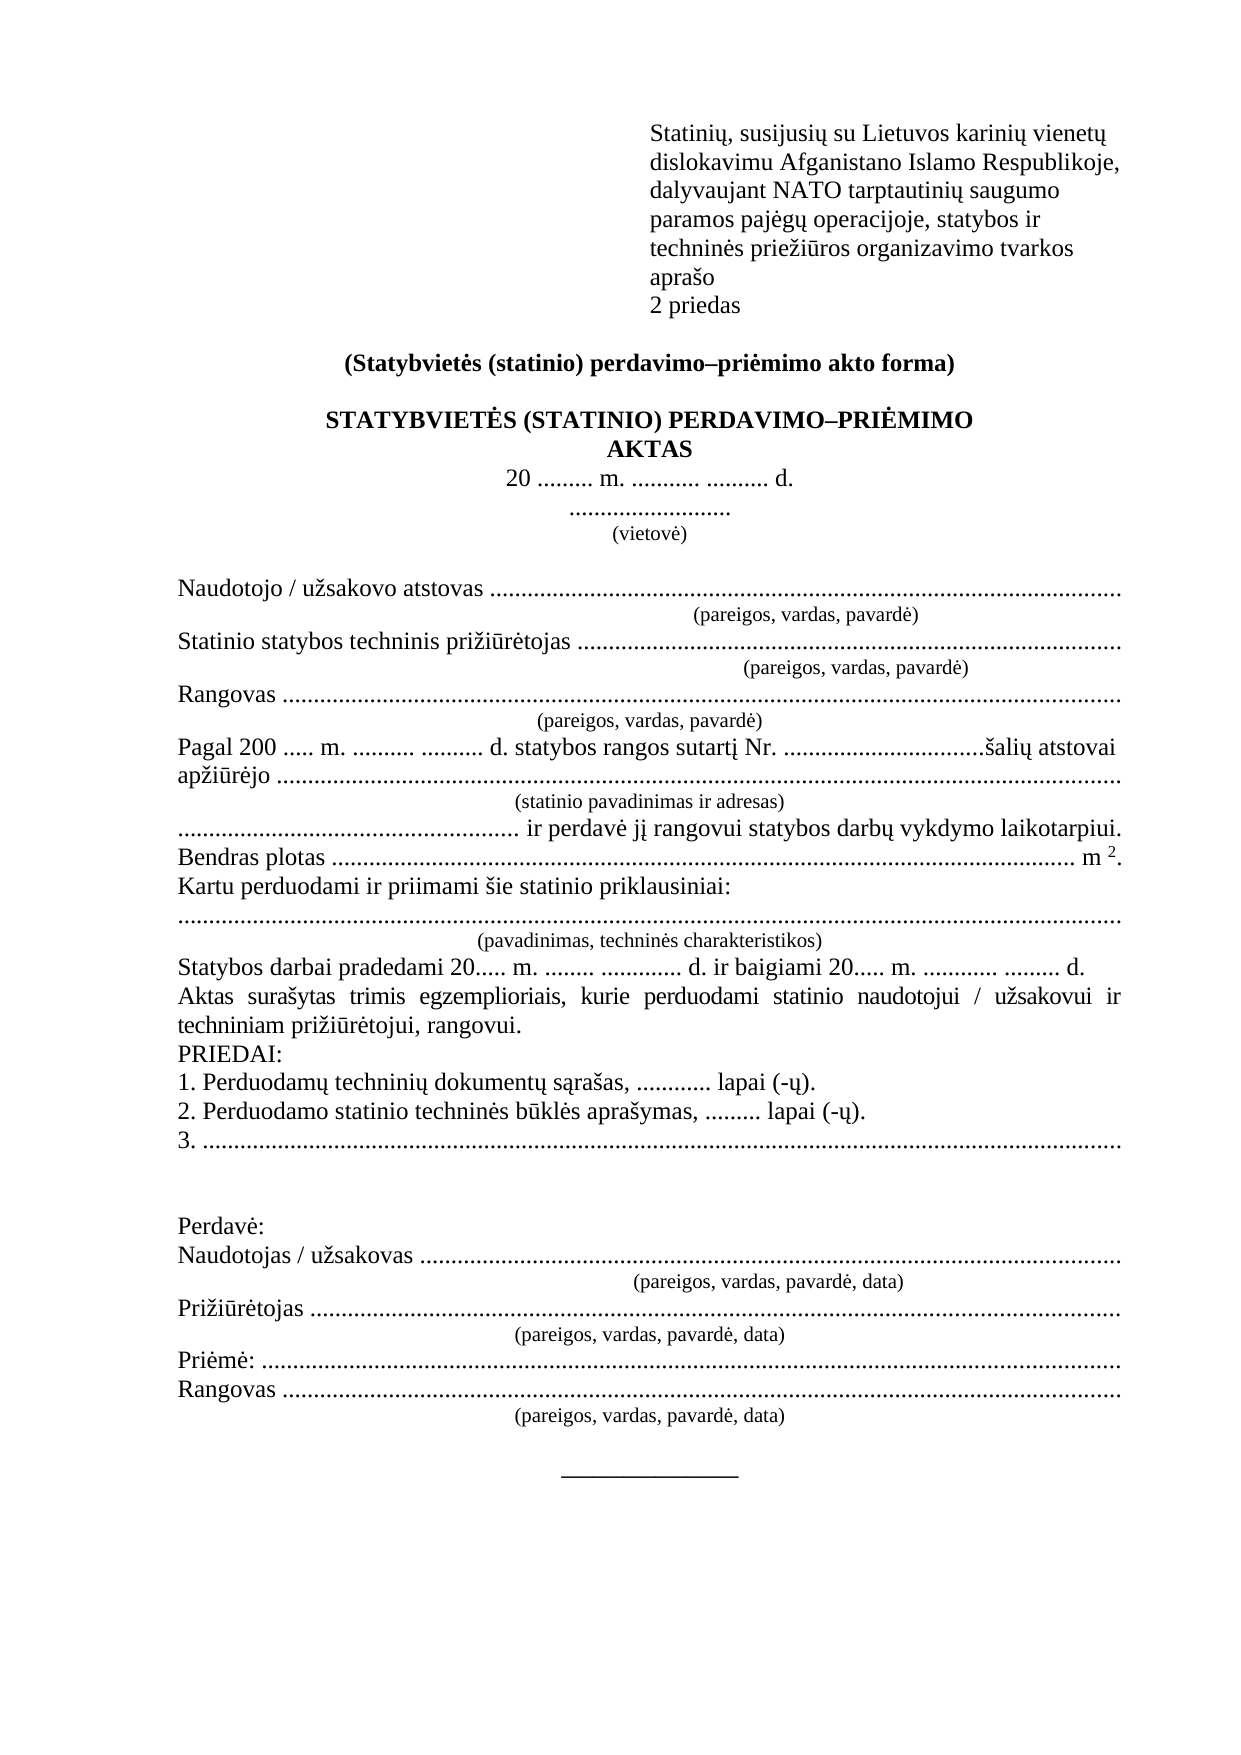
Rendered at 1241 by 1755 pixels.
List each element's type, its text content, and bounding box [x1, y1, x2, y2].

text 1. Perduodamų techninių dokumentų sąrašas, ............ lapai (-ų). [177, 1067, 1122, 1096]
text apžiūrėjo [177, 761, 1122, 789]
text Aktas surašytas trimis egzemplioriais, kurie perduodami statinio naudotojui / užsakovui ir techniniam prižiūrėtojui, rangovui. [177, 981, 1122, 1039]
text Statinių, susijusių su Lietuvos karinių vienetų dislokavimu Afganistano Islamo Respublikoje, dalyvaujant NATO tarptautinių saugumo paramos pajėgų operacijoje, statybos ir techninės priežiūros organizavimo tvarkos aprašo [649, 118, 1122, 291]
text Statinio statybos techninis prižiūrėtojas [177, 626, 1122, 655]
text AKTAS [177, 434, 1122, 463]
text (pareigos, vardas, pavardė) [177, 708, 1122, 732]
text (pavadinimas, techninės charakteristikos) [177, 928, 1122, 952]
text Statybos darbai pradedami 20..... m. ........ ............. d. ir baigiami 20..... m. ............ ......... d. [177, 952, 1122, 981]
text ... ir perdavė jį rangovui statybos darbų vykdymo laikotarpiui. [177, 813, 1122, 842]
text (pareigos, vardas, pavardė) [590, 655, 1122, 679]
text .......................... [177, 492, 1122, 521]
text (pareigos, vardas, pavardė, data) [177, 1322, 1122, 1346]
text Prižiūrėtojas [177, 1293, 1122, 1322]
text 3. [177, 1125, 1122, 1154]
text 2 priedas [649, 291, 1122, 319]
text Rangovas [177, 1374, 1122, 1403]
text 2. Perduodamo statinio techninės būklės aprašymas, ......... lapai (-ų). [177, 1096, 1122, 1125]
text Bendras plotas m 2. [177, 842, 1122, 871]
text _________________ [177, 1456, 1122, 1480]
text (pareigos, vardas, pavardė) [490, 602, 1122, 626]
text Kartu perduodami ir priimami šie statinio priklausiniai: [177, 871, 1122, 900]
text Rangovas [177, 679, 1122, 708]
text (vietovė) [177, 521, 1122, 545]
text (pareigos, vardas, pavardė, data) [415, 1269, 1122, 1293]
text Perdavė: [177, 1211, 1122, 1240]
text Pagal 200 ..... m. .......... .......... d. statybos rangos sutartį Nr. šalių atstovai [177, 732, 1122, 761]
text STATYBVIETĖS (STATINIO) PERDAVIMO–PRIĖMIMO [177, 406, 1122, 434]
text PRIEDAI: [177, 1039, 1122, 1067]
text (Statybvietės (statinio) perdavimo–priėmimo akto forma) [177, 348, 1122, 377]
text Priėmė: [177, 1346, 1122, 1374]
text Naudotojas / užsakovas [177, 1240, 1122, 1269]
text (pareigos, vardas, pavardė, data) [177, 1403, 1122, 1427]
text ... [177, 900, 1122, 928]
text Naudotojo / užsakovo atstovas [177, 573, 1122, 602]
text (statinio pavadinimas ir adresas) [177, 789, 1122, 813]
text 20 ......... m. ........... .......... d. [177, 463, 1122, 492]
